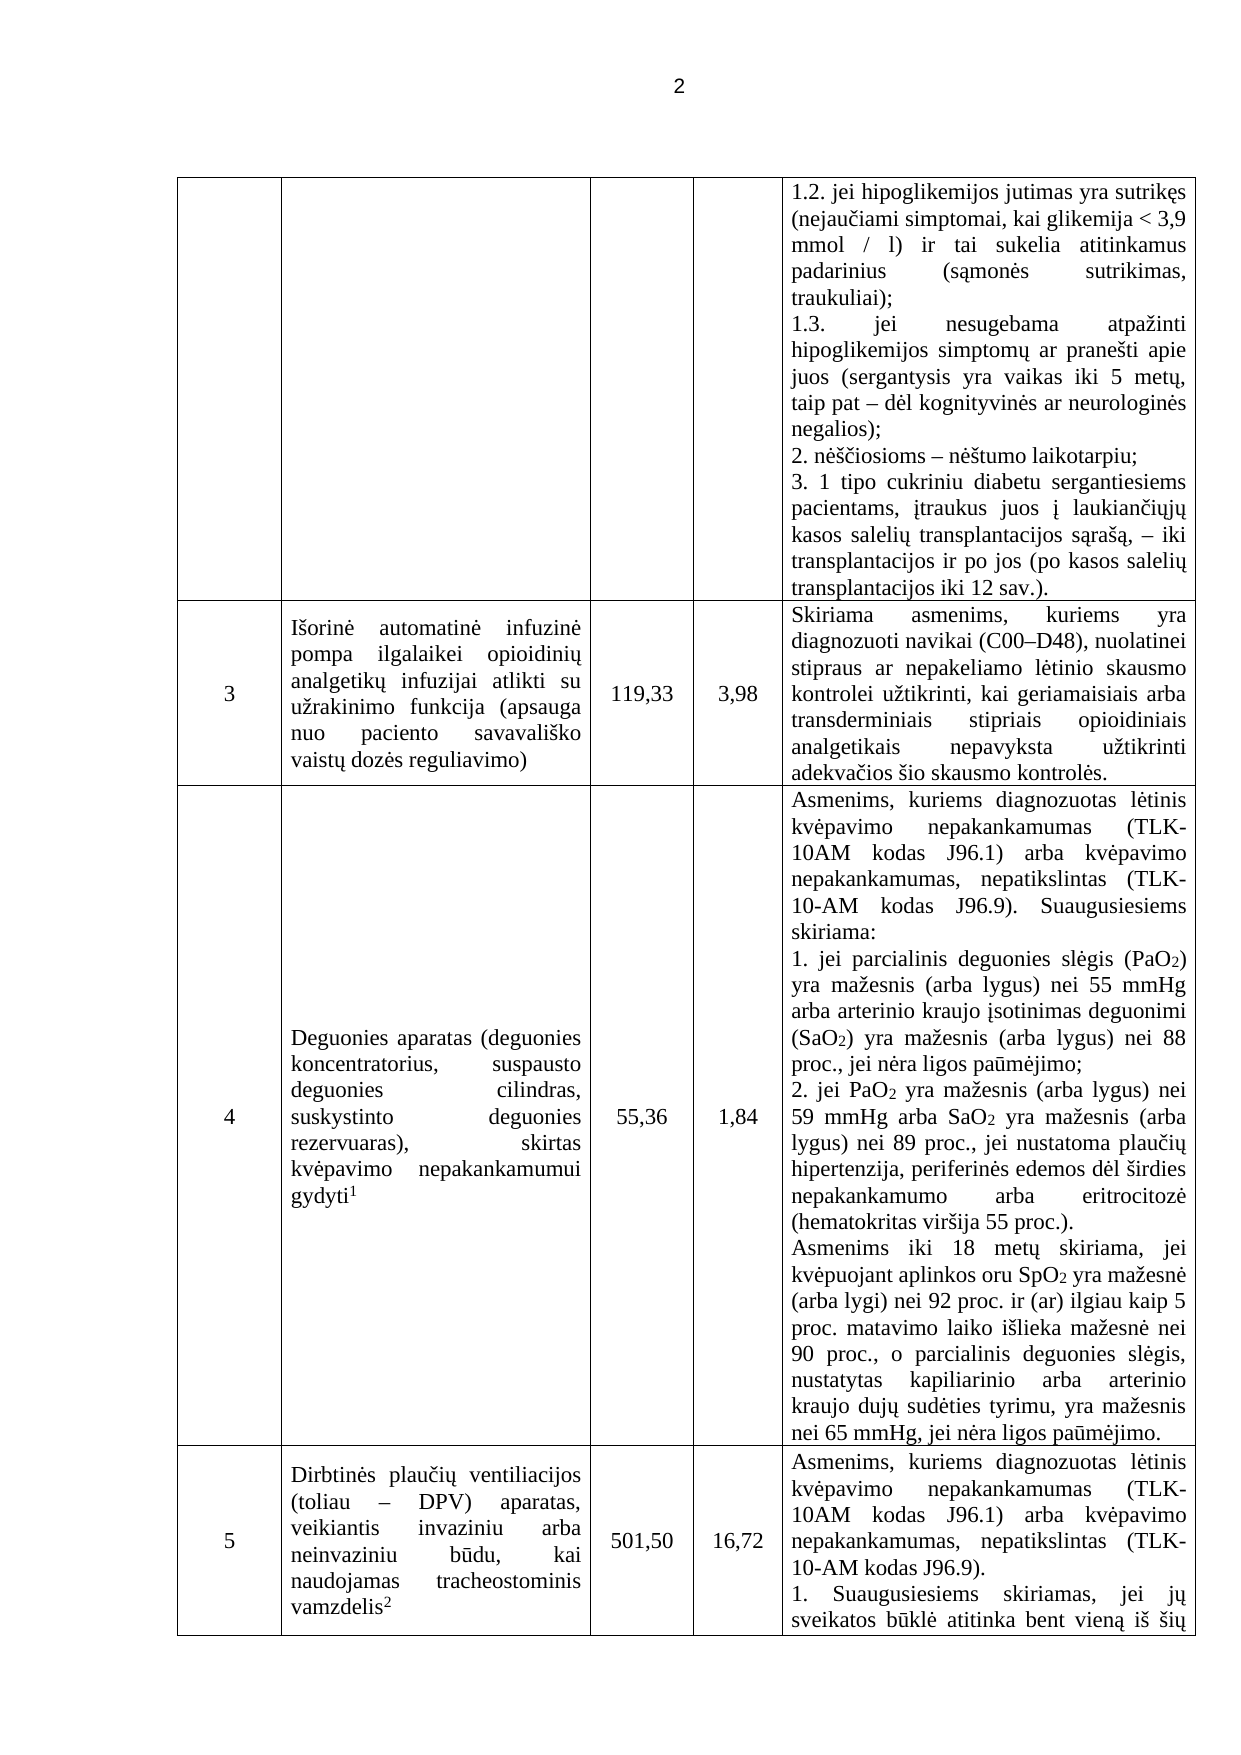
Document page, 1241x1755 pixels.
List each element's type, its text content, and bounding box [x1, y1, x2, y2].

table_cell 4 [178, 786, 281, 1445]
table_cell Deguonies aparatas (deguonies koncentratorius, suspausto deguonies cilindras, suskystinto deguonies rezervuaras), skirtas kvėpavimo nepakankamumui gydyti1 [282, 786, 590, 1445]
table_cell 501,50 [591, 1446, 693, 1635]
table_cell Dirbtinės plaučių ventiliacijos (toliau – DPV) aparatas, veikiantis invaziniu arba neinvaziniu būdu, kai naudojamas tracheostominis vamzdelis2 [282, 1446, 590, 1635]
table_cell 5 [178, 1446, 281, 1635]
table_cell 3,98 [694, 601, 782, 785]
table_cell [282, 178, 590, 600]
table_cell [178, 178, 281, 600]
table_cell Skiriama asmenims, kuriems yra diagnozuoti navikai (C00–D48), nuolatinei stipraus ar nepakeliamo lėtinio skausmo kontrolei užtikrinti, kai geriamaisiais arba transderminiais stipriais opioidiniais analgetikais nepavyksta užtikrinti adekvačios šio skausmo kontrolės. [783, 601, 1195, 785]
table_cell 55,36 [591, 786, 693, 1445]
table_cell Asmenims, kuriems diagnozuotas lėtinis kvėpavimo nepakankamumas (TLK-10AM kodas J96.1) arba kvėpavimo nepakankamumas, nepatikslintas (TLK-10-AM kodas J96.9). 1. Suaugusiesiems skiriamas, jei jų sveikatos būklė atitinka bent vieną iš šių [783, 1446, 1195, 1635]
table_cell [591, 178, 693, 600]
table_cell 1,84 [694, 786, 782, 1445]
table_cell Asmenims, kuriems diagnozuotas lėtinis kvėpavimo nepakankamumas (TLK-10AM kodas J96.1) arba kvėpavimo nepakankamumas, nepatikslintas (TLK-10-AM kodas J96.9). Suaugusiesiems skiriama: 1. jei parcialinis deguonies slėgis (PaO2) yra mažesnis (arba lygus) nei 55 mmHg arba arterinio kraujo įsotinimas deguonimi (SaO2) yra mažesnis (arba lygus) nei 88 proc., jei nėra ligos paūmėjimo; 2. jei PaO2 yra mažesnis (arba lygus) nei 59 mmHg arba SaO2 yra mažesnis (arba lygus) nei 89 proc., jei nustatoma plaučių hipertenzija, periferinės edemos dėl širdies nepakankamumo arba eritrocitozė (hematokritas viršija 55 proc.). Asmenims iki 18 metų skiriama, jei kvėpuojant aplinkos oru SpO2 yra mažesnė (arba lygi) nei 92 proc. ir (ar) ilgiau kaip 5 proc. matavimo laiko išlieka mažesnė nei 90 proc., o parcialinis deguonies slėgis, nustatytas kapiliarinio arba arterinio kraujo dujų sudėties tyrimu, yra mažesnis nei 65 mmHg, jei nėra ligos paūmėjimo. [783, 786, 1195, 1445]
table_cell 16,72 [694, 1446, 782, 1635]
table_cell Išorinė automatinė infuzinė pompa ilgalaikei opioidinių analgetikų infuzijai atlikti su užrakinimo funkcija (apsauga nuo paciento savavališko vaistų dozės reguliavimo) [282, 601, 590, 785]
table_cell 3 [178, 601, 281, 785]
table_cell [694, 178, 782, 600]
table_cell 1.2. jei hipoglikemijos jutimas yra sutrikęs (nejaučiami simptomai, kai glikemija < 3,9 mmol / l) ir tai sukelia atitinkamus padarinius (sąmonės sutrikimas, traukuliai); 1.3. jei nesugebama atpažinti hipoglikemijos simptomų ar pranešti apie juos (sergantysis yra vaikas iki 5 metų, taip pat – dėl kognityvinės ar neurologinės negalios); 2. nėščiosioms – nėštumo laikotarpiu; 3. 1 tipo cukriniu diabetu sergantiesiems pacientams, įtraukus juos į laukiančiųjų kasos salelių transplantacijos sąrašą, – iki transplantacijos ir po jos (po kasos salelių transplantacijos iki 12 sav.). [783, 178, 1195, 600]
table_cell 119,33 [591, 601, 693, 785]
